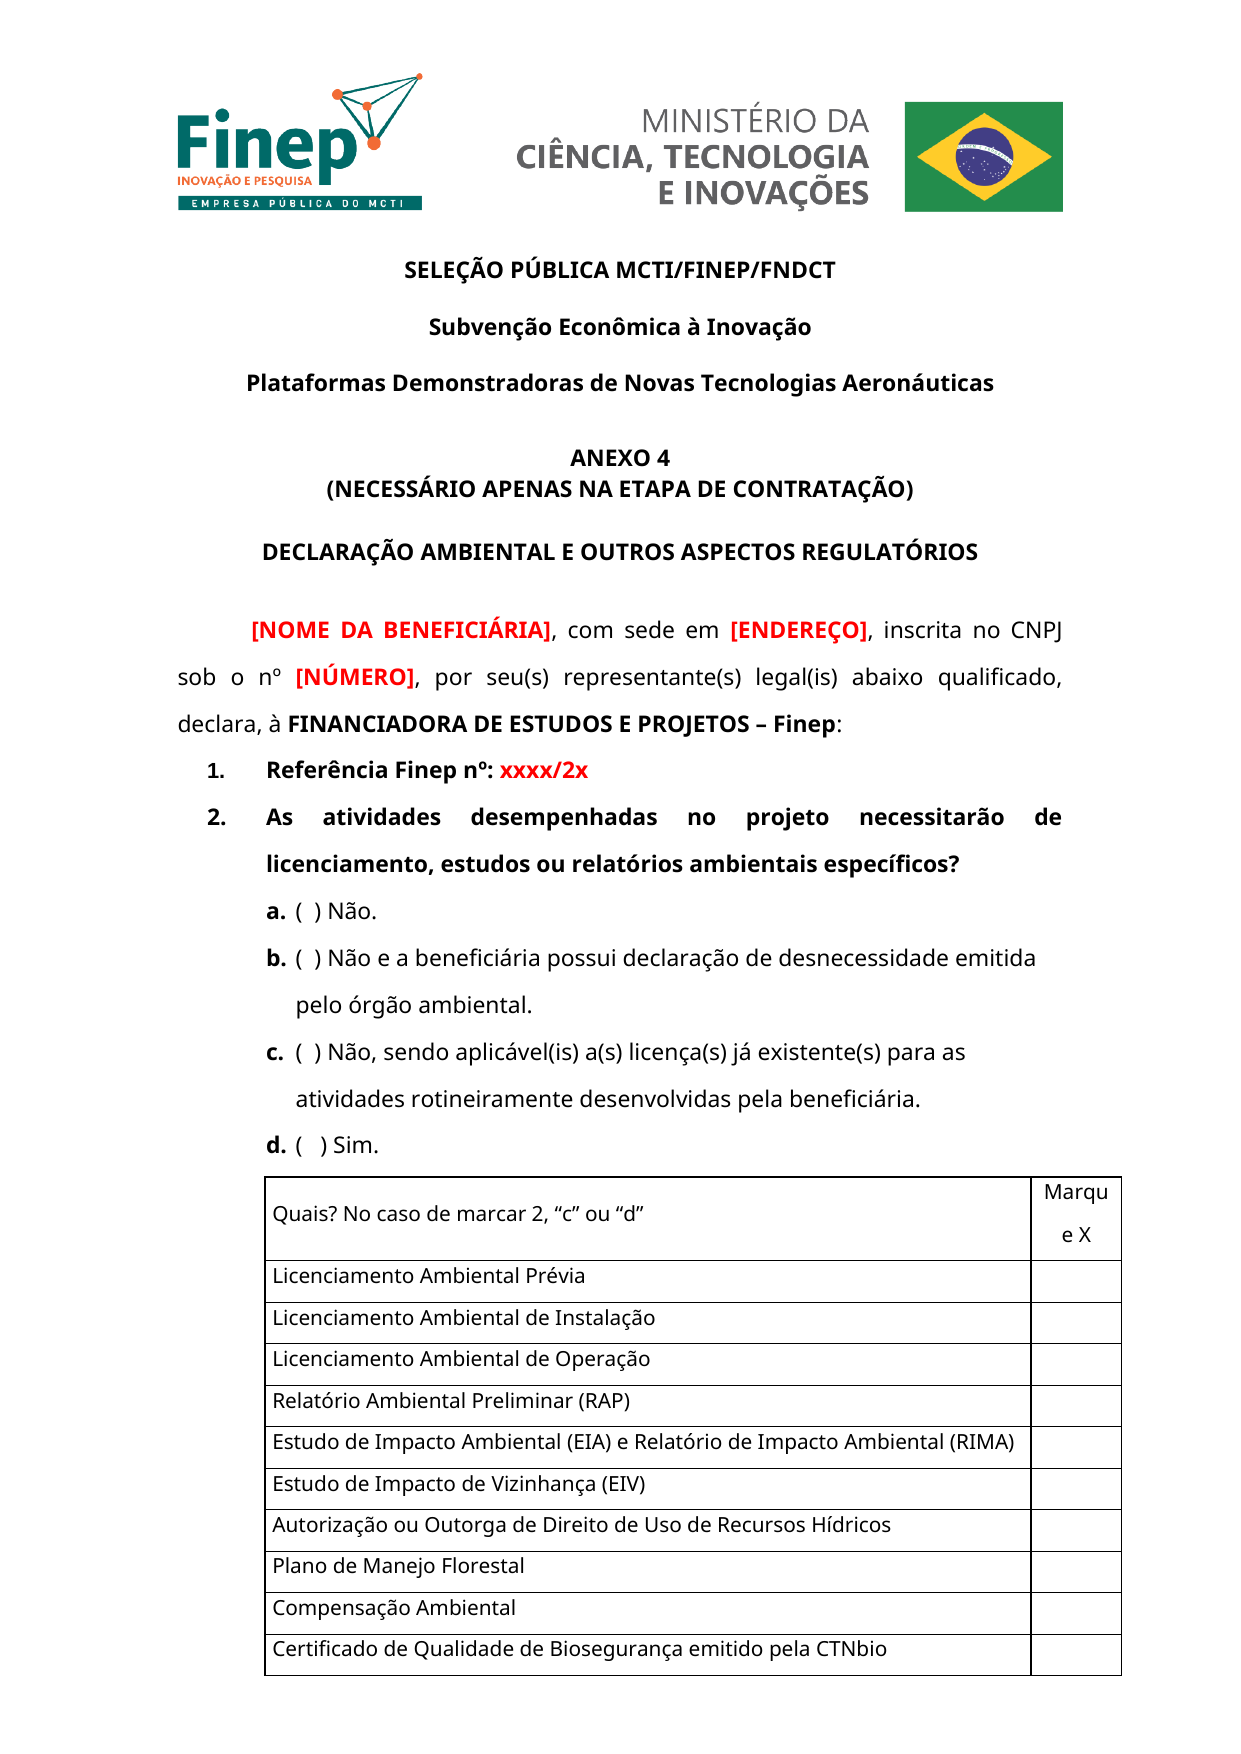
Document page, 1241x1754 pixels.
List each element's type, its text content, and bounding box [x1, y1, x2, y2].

list As atividades desempenhadas no projeto necessitarão de licenciamento, estudos ou relatórios ambientais específicos? [207, 801, 1063, 879]
table_cell Plano de Manejo Florestal [266, 1552, 1030, 1592]
list Referência Finep nº: xxxx/2x [207, 754, 1063, 786]
table_header Marque X [1032, 1178, 1121, 1260]
text SELEÇÃO PÚBLICA MCTI/FINEP/FNDCT [177, 254, 1063, 286]
table_cell [1032, 1469, 1121, 1509]
table_cell [1032, 1552, 1121, 1592]
table_cell [1032, 1261, 1121, 1302]
text (NECESSÁRIO APENAS NA ETAPA DE CONTRATAÇÃO) [177, 473, 1063, 504]
table_cell Estudo de Impacto de Vizinhança (EIV) [266, 1469, 1030, 1509]
list ( ) Sim. [266, 1129, 1063, 1161]
text Subvenção Econômica à Inovação [177, 311, 1063, 342]
table_cell Compensação Ambiental [266, 1593, 1030, 1633]
table_cell Licenciamento Ambiental Prévia [266, 1261, 1030, 1302]
list ( ) Não, sendo aplicável(is) a(s) licença(s) já existente(s) para as atividades rotineiramente desenvolvidas pela beneficiária. [266, 1036, 1063, 1114]
table_cell Estudo de Impacto Ambiental (EIA) e Relatório de Impacto Ambiental (RIMA) [266, 1427, 1030, 1468]
text Plataformas Demonstradoras de Novas Tecnologias Aeronáuticas [177, 367, 1063, 398]
text ANEXO 4 [177, 442, 1063, 473]
table_cell [1032, 1635, 1121, 1675]
text [NOME DA BENEFICIÁRIA], com sede em [ENDEREÇO], inscrita no CNPJ sob o nº [NÚMERO], por seu(s) representante(s) legal(is) abaixo qualificado, declara, à FINANCIADORA DE ESTUDOS E PROJETOS – Finep: [177, 614, 1063, 739]
table_cell Certificado de Qualidade de Biosegurança emitido pela CTNbio [266, 1635, 1030, 1675]
table_cell [1032, 1303, 1121, 1343]
table_cell Licenciamento Ambiental de Instalação [266, 1303, 1030, 1343]
table_cell Relatório Ambiental Preliminar (RAP) [266, 1386, 1030, 1426]
text DECLARAÇÃO AMBIENTAL E OUTROS ASPECTOS REGULATÓRIOS [177, 536, 1063, 567]
list ( ) Não. [266, 895, 1063, 926]
table_cell [1032, 1386, 1121, 1426]
table_cell [1032, 1344, 1121, 1385]
list ( ) Não e a beneficiária possui declaração de desnecessidade emitida pelo órgão ambiental. [266, 942, 1063, 1020]
table_cell Autorização ou Outorga de Direito de Uso de Recursos Hídricos [266, 1510, 1030, 1551]
table_cell [1032, 1593, 1121, 1633]
table_cell [1032, 1510, 1121, 1551]
table_header Quais? No caso de marcar 2, “c” ou “d” [266, 1178, 1030, 1260]
table_cell Licenciamento Ambiental de Operação [266, 1344, 1030, 1385]
table_cell [1032, 1427, 1121, 1468]
